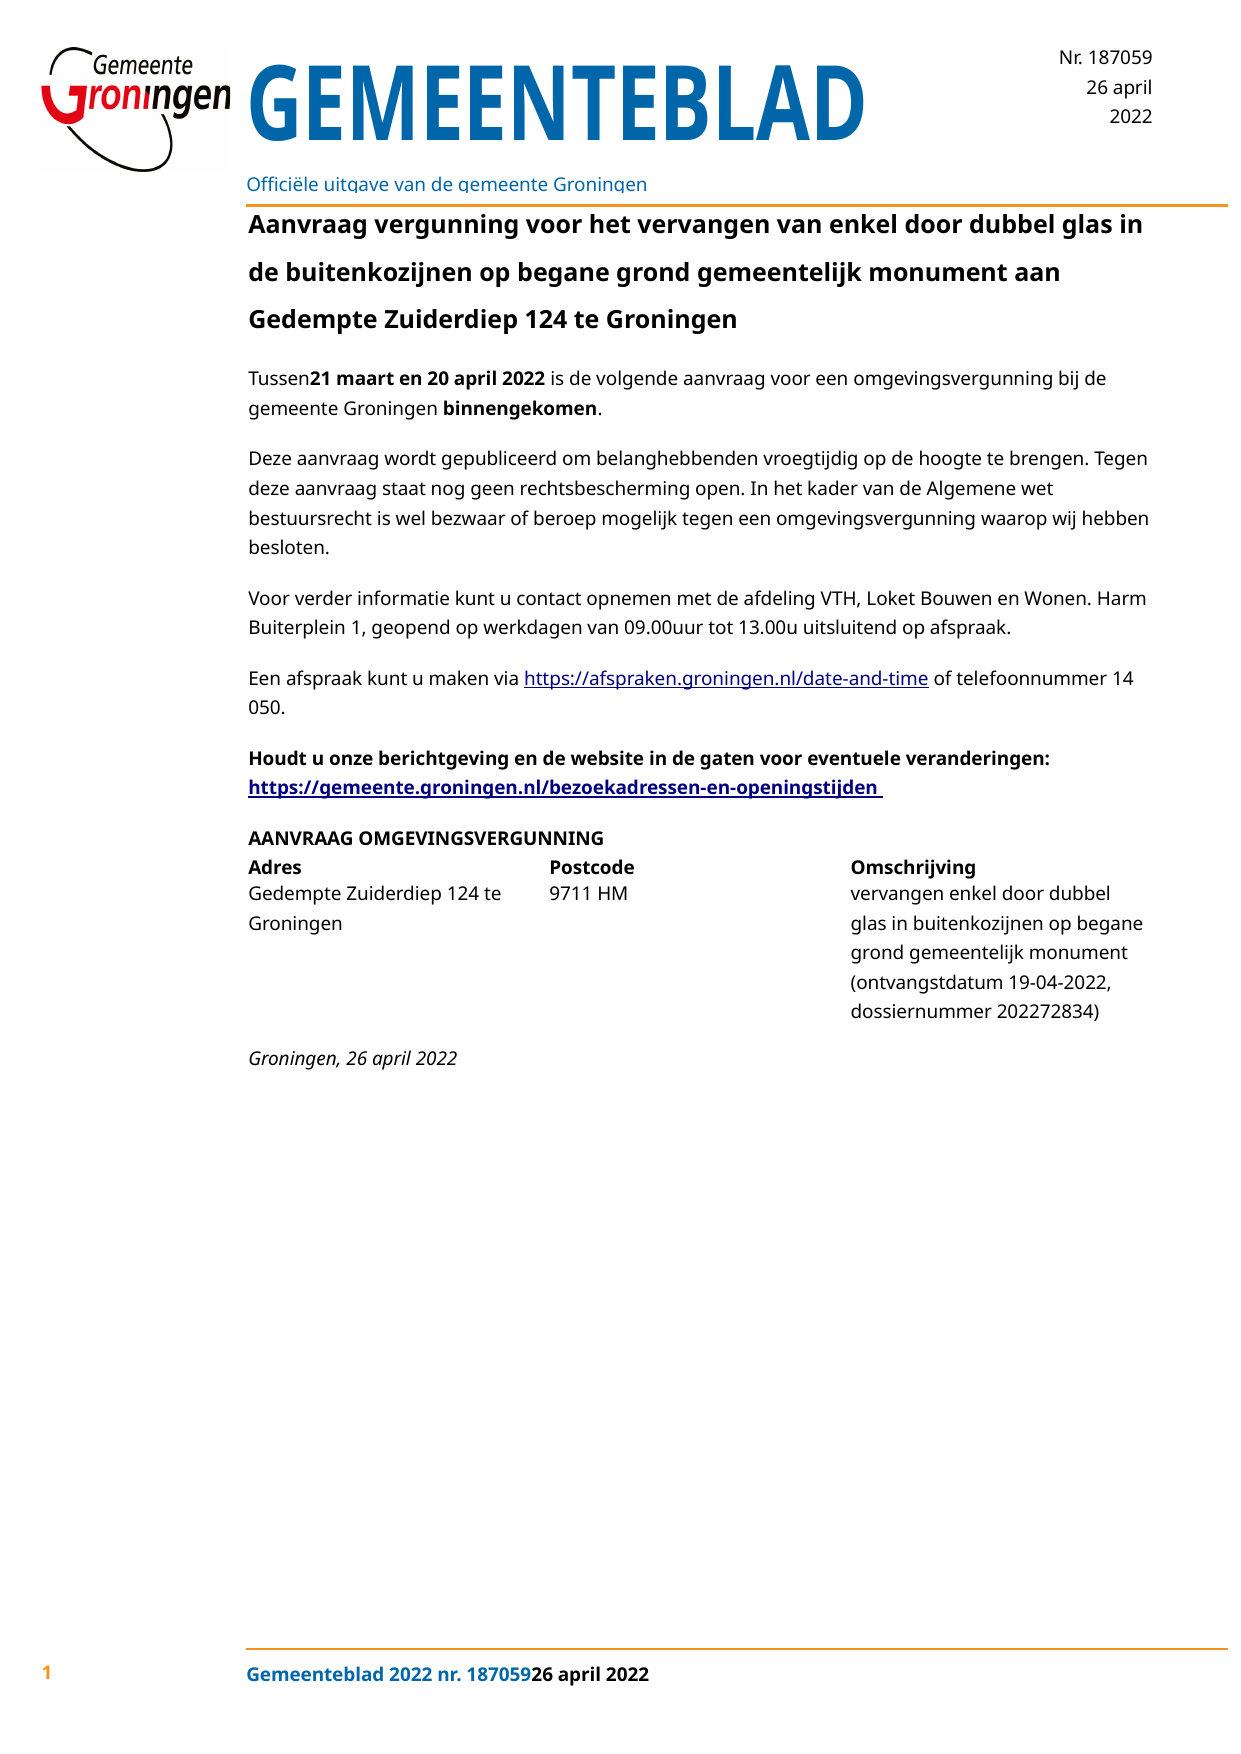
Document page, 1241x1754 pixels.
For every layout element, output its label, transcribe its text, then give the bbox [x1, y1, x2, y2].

text Tussen21 maart en 20 april 2022 is de volgende aanvraag voor een omgevingsvergunning bij de gemeente Groningen binnengekomen. [248, 366, 1152, 421]
table_cell vervangen enkel door dubbel glas in buitenkozijnen op begane grond gemeentelijk monument (ontvangstdatum 19-04-2022, dossiernummer 202272834) [850, 880, 1152, 1024]
text Deze aanvraag wordt gepubliceerd om belanghebbenden vroegtijdig op de hoogte te brengen. Tegen deze aanvraag staat nog geen rechtsbescherming open. In het kader van de Algemene wet bestuursrecht is wel bezwaar of beroep mogelijk tegen een omgevingsvergunning waarop wij hebben besloten. [248, 446, 1152, 560]
picture [41, 47, 231, 172]
text Groningen, 26 april 2022 [248, 1046, 1152, 1071]
table_cell Gedempte Zuiderdiep 124 te Groningen [248, 880, 549, 1024]
table_cell 9711 HM [549, 880, 850, 1024]
text Een afspraak kunt u maken via https://afspraken.groningen.nl/date-and-time of telefoonnummer 14 050. [248, 665, 1152, 720]
text Aanvraag vergunning voor het vervangen van enkel door dubbel glas in de buitenkozijnen op begane grond gemeentelijk monument aan Gedempte Zuiderdiep 124 te Groningen [248, 207, 1152, 336]
table_header Omschrijving [850, 854, 1152, 880]
text Houdt u onze berichtgeving en de website in de gaten voor eventuele veranderingen: https://gemeente.groningen.nl/bezoekadressen-en-openingstijden [248, 745, 1152, 800]
table_header Adres [248, 854, 549, 880]
text Voor verder informatie kunt u contact opnemen met de afdeling VTH, Loket Bouwen en Wonen. Harm Buiterplein 1, geopend op werkdagen van 09.00uur tot 13.00u uitsluitend op afspraak. [248, 585, 1152, 640]
text AANVRAAG OMGEVINGSVERGUNNING [248, 825, 1152, 850]
table_header Postcode [549, 854, 850, 880]
